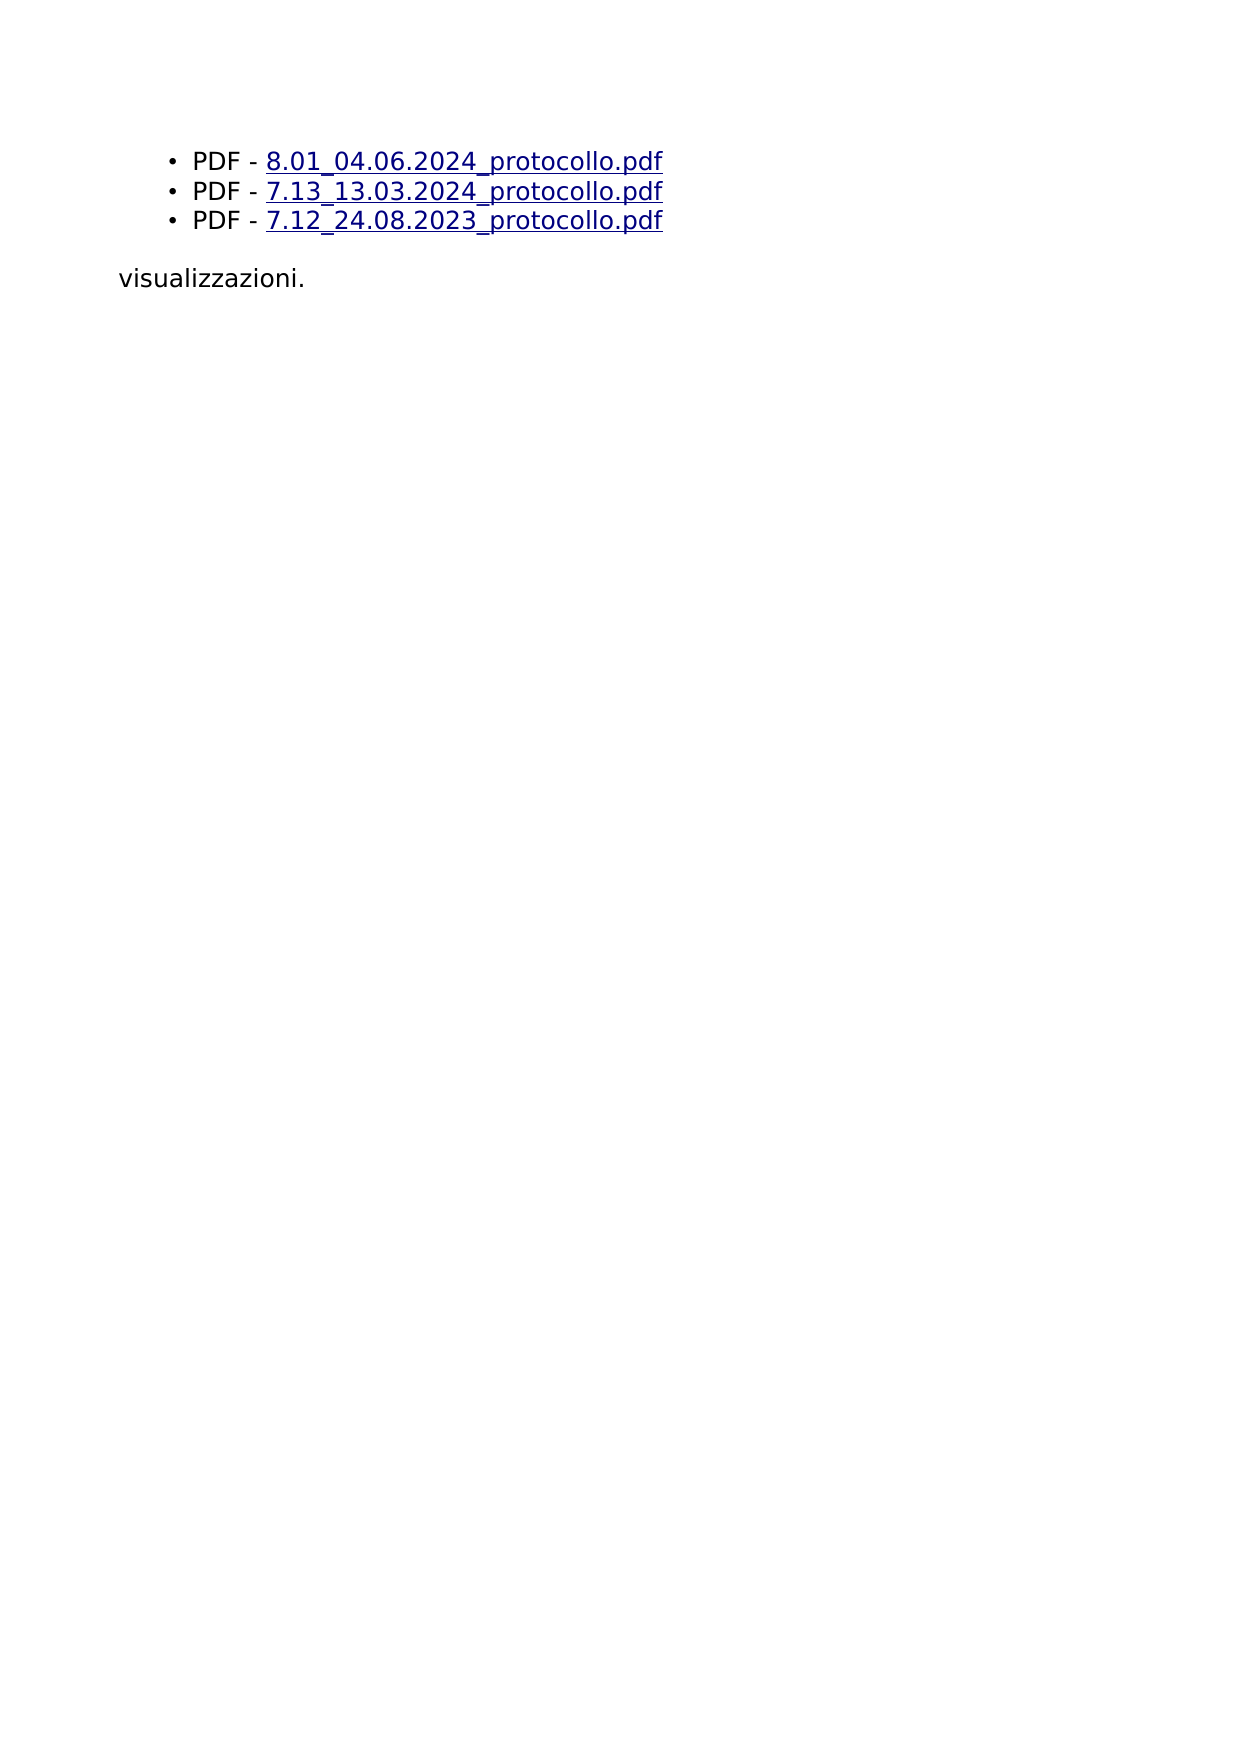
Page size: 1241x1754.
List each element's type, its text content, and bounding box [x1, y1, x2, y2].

text visualizzazioni. [118, 264, 1122, 294]
list PDF - 7.13_13.03.2024_protocollo.pdf [177, 177, 1122, 206]
list PDF - 7.12_24.08.2023_protocollo.pdf [177, 206, 1122, 235]
list PDF - 8.01_04.06.2024_protocollo.pdf [177, 148, 1122, 177]
